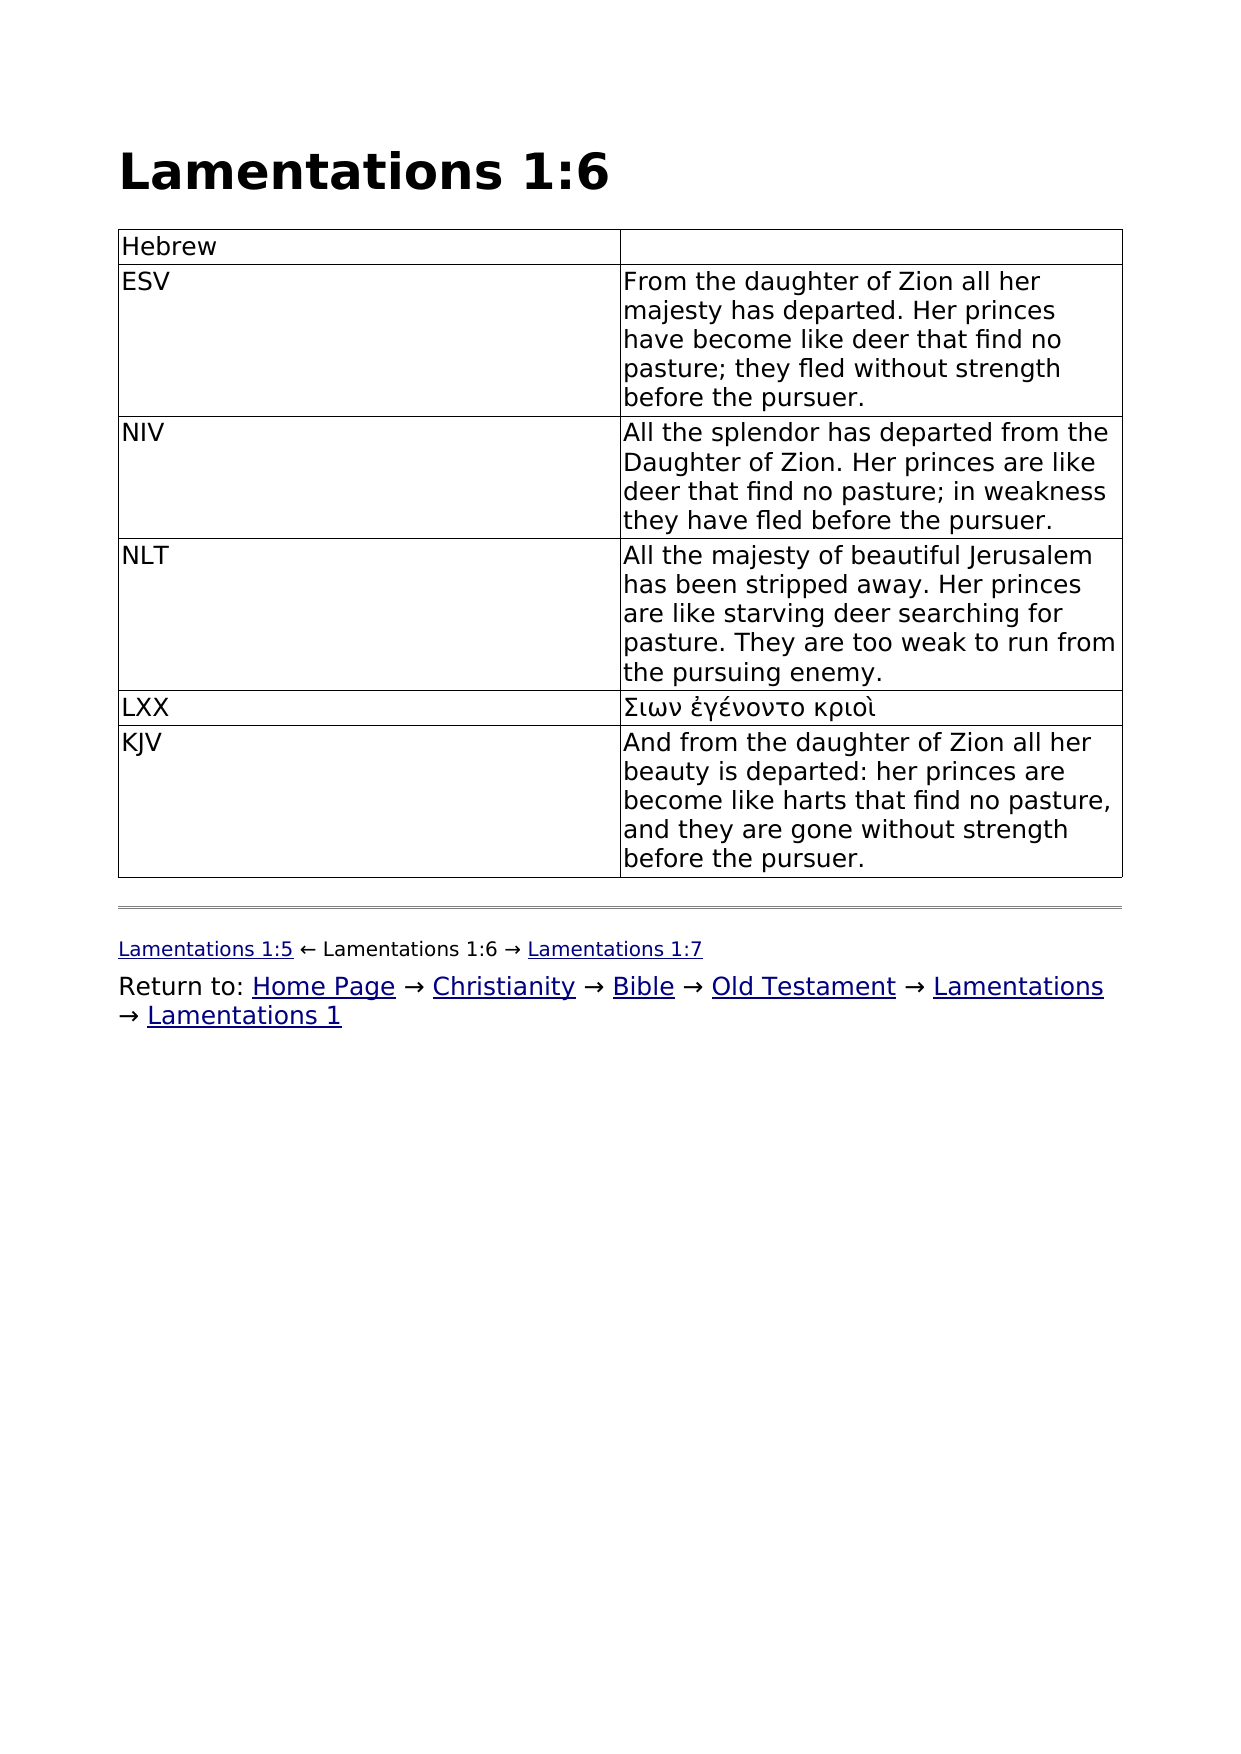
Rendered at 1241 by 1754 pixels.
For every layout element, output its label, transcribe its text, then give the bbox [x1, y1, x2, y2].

table_cell NLT [119, 539, 620, 690]
table_cell ESV [119, 265, 620, 416]
table_cell LXX [119, 691, 620, 725]
text Lamentations 1:5 ← Lamentations 1:6 → Lamentations 1:7 [118, 938, 1122, 972]
table_cell Σιων ἐγένοντο κριοὶ [621, 691, 1122, 725]
table_cell NIV [119, 417, 620, 538]
table_cell And from the daughter of Zion all her beauty is departed: her princes are become like harts that find no pasture, and they are gone without strength before the pursuer. [621, 726, 1122, 877]
table_cell All the splendor has departed from the Daughter of Zion. Her princes are like deer that find no pasture; in weakness they have fled before the pursuer. [621, 417, 1122, 538]
text Return to: Home Page → Christianity → Bible → Old Testament → Lamentations → Lamentations 1 [118, 972, 1122, 1030]
table_header [621, 230, 1122, 264]
table_cell From the daughter of Zion all her majesty has departed. Her princes have become like deer that find no pasture; they fled without strength before the pursuer. [621, 265, 1122, 416]
subtitle Lamentations 1:6 [118, 143, 1122, 201]
table_cell KJV [119, 726, 620, 877]
table_cell All the majesty of beautiful Jerusalem has been stripped away. Her princes are like starving deer searching for pasture. They are too weak to run from the pursuing enemy. [621, 539, 1122, 690]
table_header Hebrew [119, 230, 620, 264]
